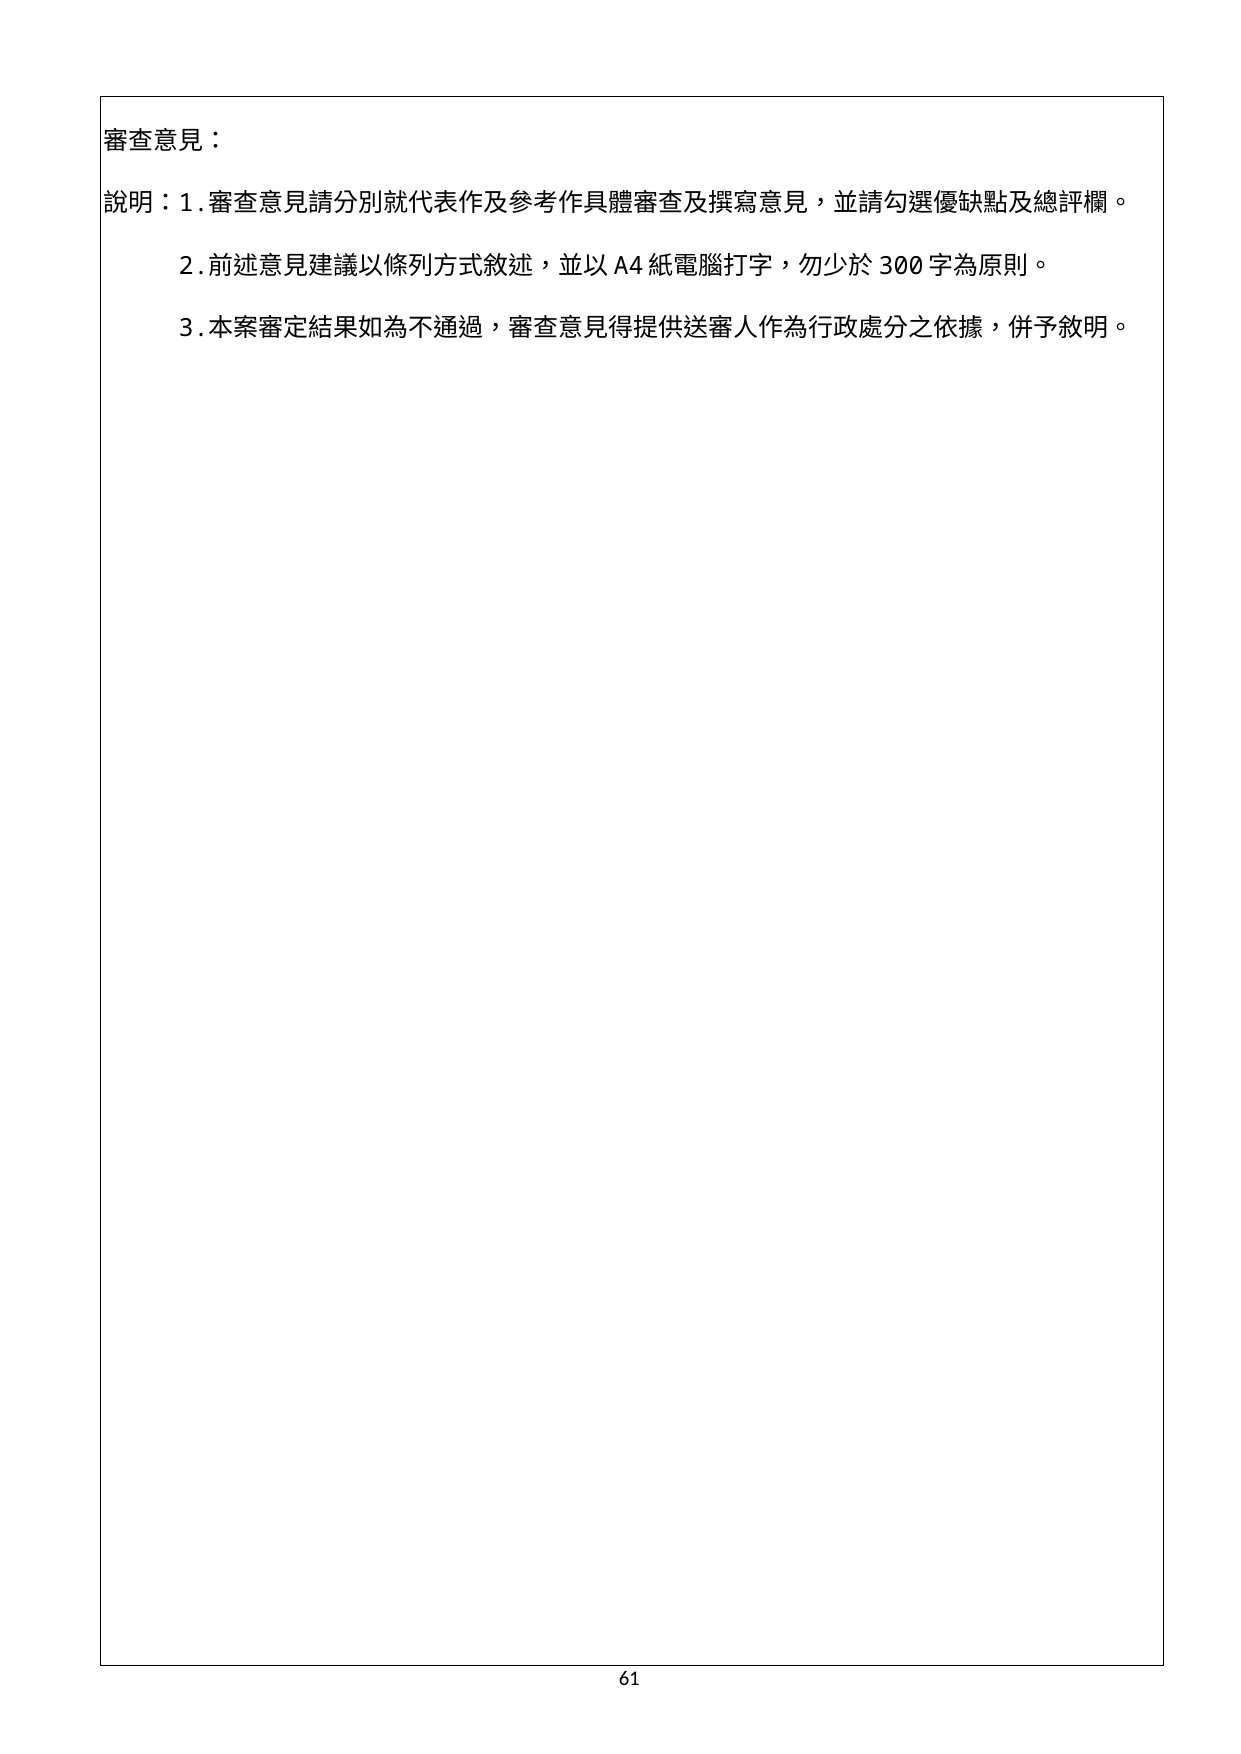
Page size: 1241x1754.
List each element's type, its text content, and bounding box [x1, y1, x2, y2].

table_cell 審查意見： 說明：1.審查意見請分別就代表作及參考作具體審查及撰寫意見，並請勾選優缺點及總評欄。 2.前述意見建議以條列方式敘述，並以A4紙電腦打字，勿少於300字為原則。 3.本案審定結果如為不通過，審查意見得提供送審人作為行政處分之依據，併予敘明。 [101, 97, 1163, 1665]
